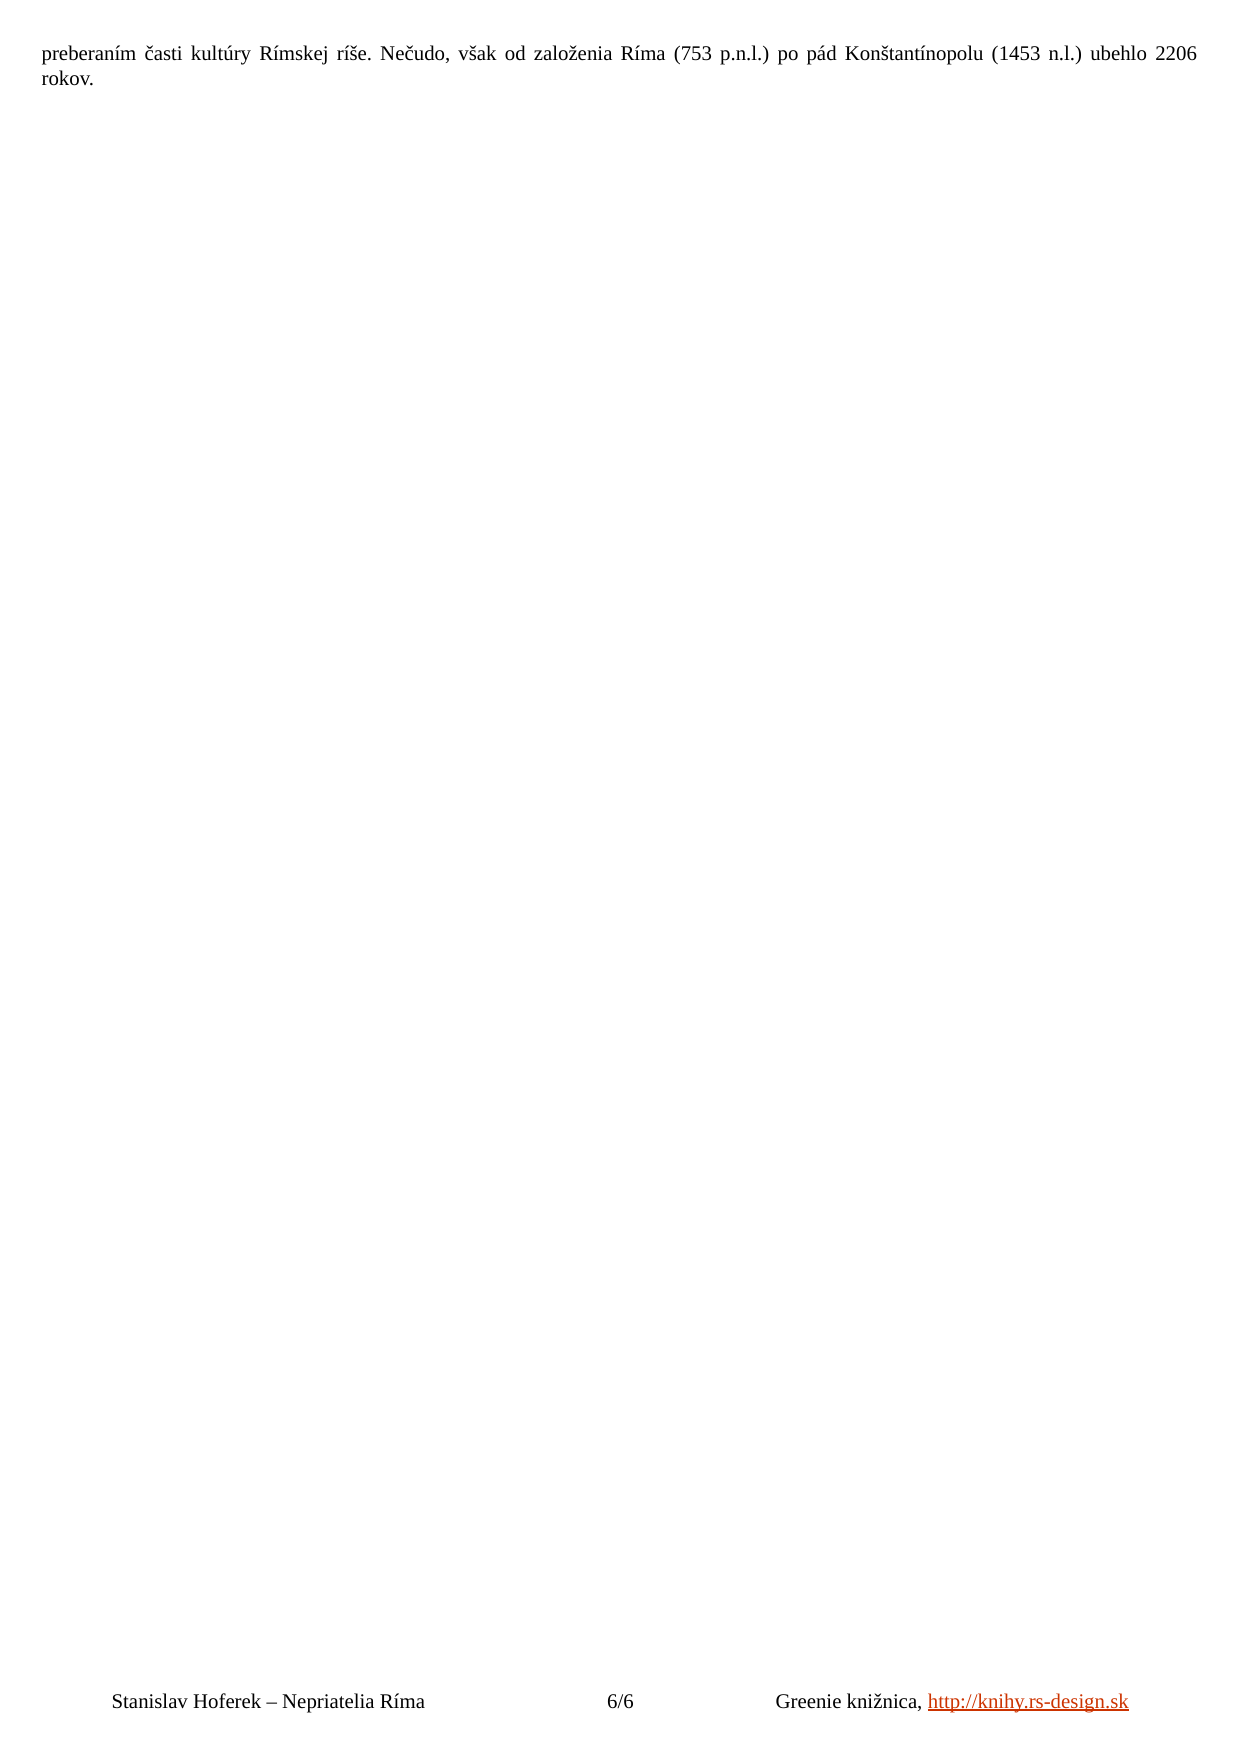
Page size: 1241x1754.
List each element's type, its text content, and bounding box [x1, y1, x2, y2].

text preberaním časti kultúry Rímskej ríše. Nečudo, však od založenia Ríma (753 p.n.l.) po pád Konštantínopolu (1453 n.l.) ubehlo 2206 rokov. [41, 41, 1199, 89]
